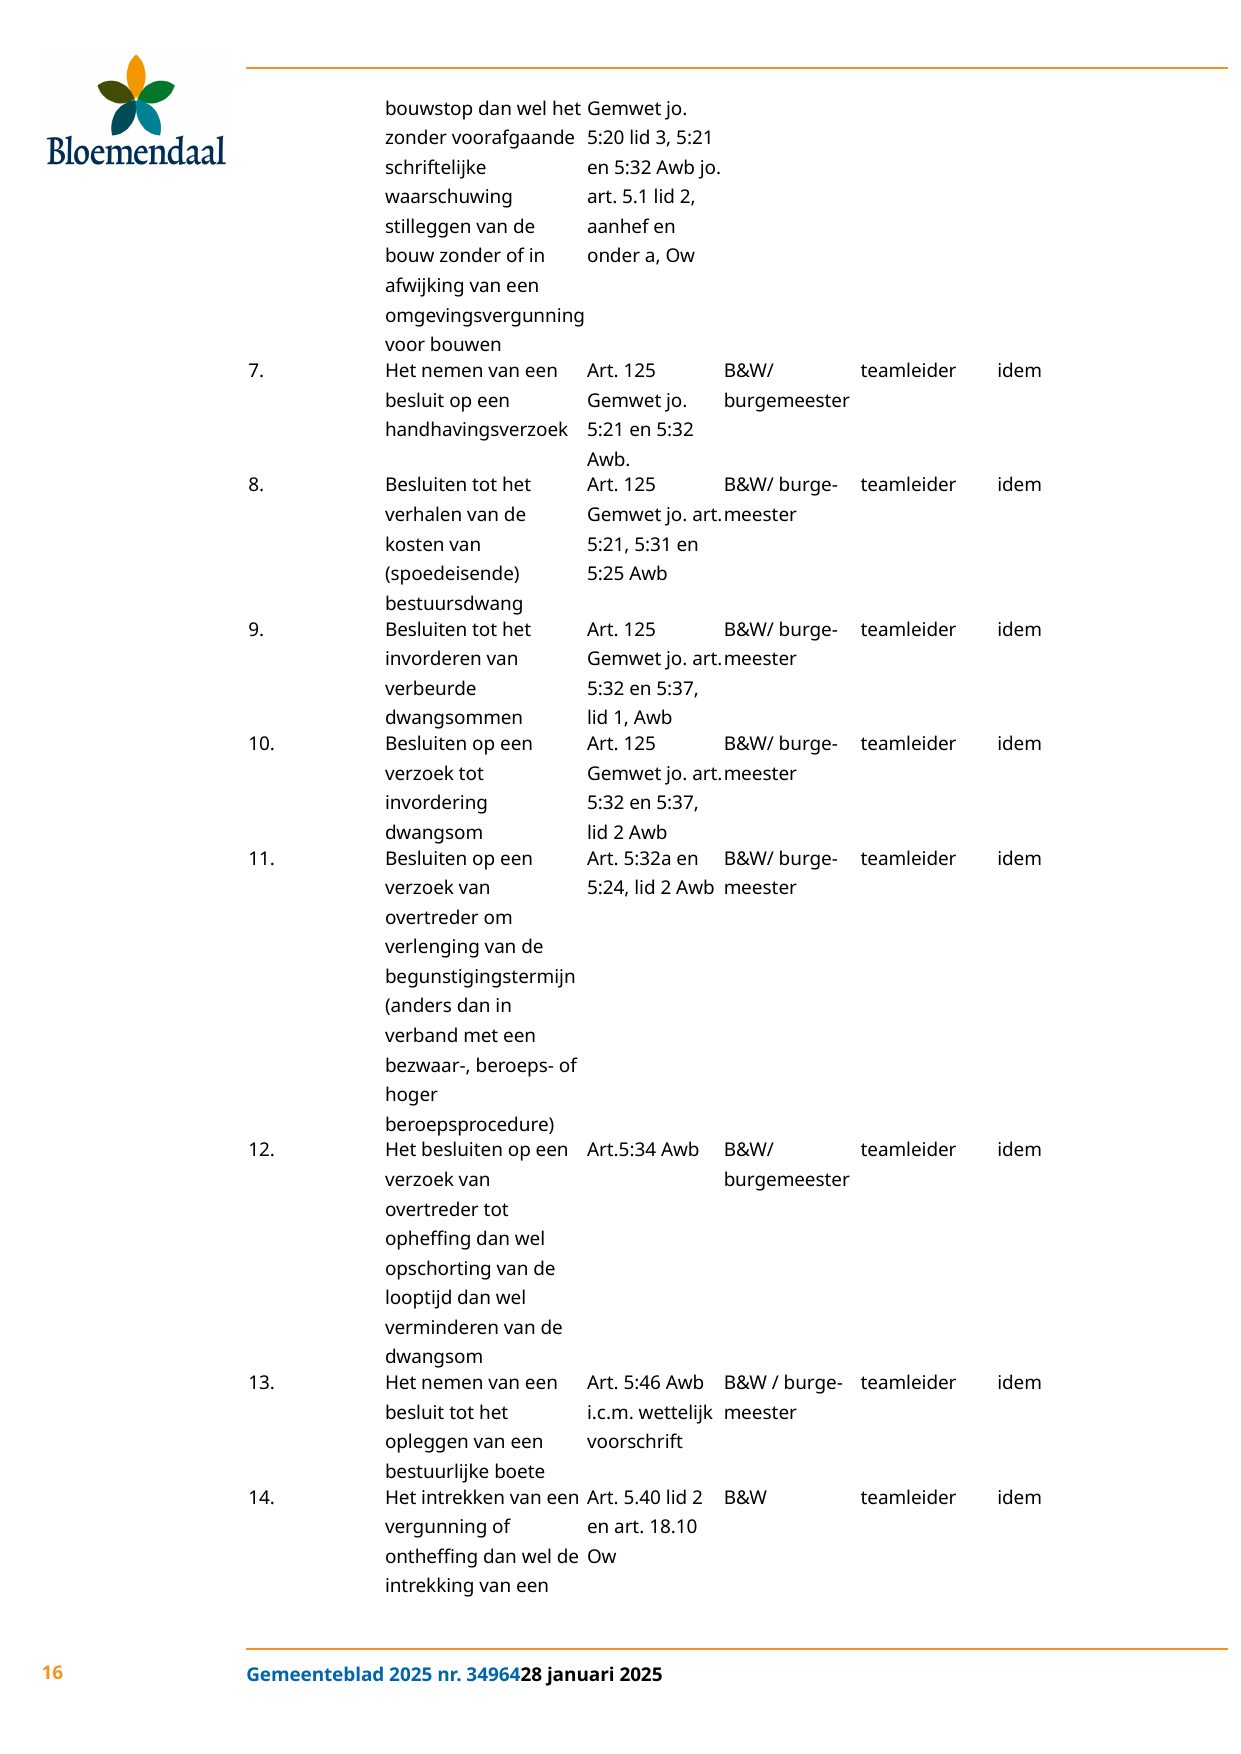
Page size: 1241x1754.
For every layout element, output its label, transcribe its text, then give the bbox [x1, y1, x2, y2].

table_cell B&W [724, 1484, 860, 1598]
table_cell teamleider [860, 472, 997, 616]
table_cell Art. 125 Gemwet jo. art. 5:32 en 5:37, lid 1, Awb [587, 616, 723, 730]
table_cell 7. [248, 357, 385, 472]
table_cell [724, 95, 860, 357]
table_cell Art. 5:32a en 5:24, lid 2 Awb [587, 845, 723, 1137]
table_cell B&W / burge-meester [724, 1370, 860, 1484]
table_cell [248, 95, 385, 357]
table_cell teamleider [860, 1137, 997, 1369]
table_cell Besluiten op een verzoek van overtreder om verlenging van de begunstigingstermijn (anders dan in verband met een bezwaar-, beroeps- of hoger beroepsprocedure) [385, 845, 587, 1137]
table_cell idem [997, 616, 1152, 730]
table_cell teamleider [860, 357, 997, 472]
table_cell 14. [248, 1484, 385, 1598]
picture [41, 47, 231, 172]
table_cell teamleider [860, 845, 997, 1137]
table_cell Besluiten tot het verhalen van de kosten van (spoedeisende) bestuursdwang [385, 472, 587, 616]
table_cell bouwstop dan wel het zonder voorafgaande schriftelijke waarschuwing stilleggen van de bouw zonder of in afwijking van een omgevingsvergunning voor bouwen [385, 95, 587, 357]
table_cell Het nemen van een besluit op een handhavingsverzoek [385, 357, 587, 472]
table_cell 12. [248, 1137, 385, 1369]
table_cell teamleider [860, 616, 997, 730]
table_cell Art. 5.40 lid 2 en art. 18.10 Ow [587, 1484, 723, 1598]
table_cell Gemwet jo. 5:20 lid 3, 5:21 en 5:32 Awb jo. art. 5.1 lid 2, aanhef en onder a, Ow [587, 95, 723, 357]
table_cell B&W/ burgemeester [724, 1137, 860, 1369]
table_cell teamleider [860, 1370, 997, 1484]
table_cell B&W/ burge-meester [724, 730, 860, 845]
table_cell Het nemen van een besluit tot het opleggen van een bestuurlijke boete [385, 1370, 587, 1484]
table_cell idem [997, 357, 1152, 472]
table_cell B&W/ burgemeester [724, 357, 860, 472]
table_cell 9. [248, 616, 385, 730]
table_cell Art. 5:46 Awb i.c.m. wettelijk voorschrift [587, 1370, 723, 1484]
table_cell Besluiten tot het invorderen van verbeurde dwangsommen [385, 616, 587, 730]
table_cell Art.5:34 Awb [587, 1137, 723, 1369]
table_cell idem [997, 845, 1152, 1137]
table_cell teamleider [860, 1484, 997, 1598]
table_cell B&W/ burge-meester [724, 616, 860, 730]
table_cell idem [997, 472, 1152, 616]
table_cell Besluiten op een verzoek tot invordering dwangsom [385, 730, 587, 845]
table_cell 8. [248, 472, 385, 616]
table_cell Het intrekken van een vergunning of ontheffing dan wel de intrekking van een [385, 1484, 587, 1598]
table_cell idem [997, 1370, 1152, 1484]
table_cell 13. [248, 1370, 385, 1484]
table_cell Art. 125 Gemwet jo. art. 5:21, 5:31 en 5:25 Awb [587, 472, 723, 616]
table_cell idem [997, 1484, 1152, 1598]
table_cell idem [997, 1137, 1152, 1369]
table_cell Art. 125 Gemwet jo. art. 5:32 en 5:37, lid 2 Awb [587, 730, 723, 845]
table_cell Art. 125 Gemwet jo. 5:21 en 5:32 Awb. [587, 357, 723, 472]
table_cell idem [997, 730, 1152, 845]
table_cell [997, 95, 1152, 357]
table_cell B&W/ burge-meester [724, 845, 860, 1137]
table_cell 11. [248, 845, 385, 1137]
table_cell 10. [248, 730, 385, 845]
table_cell B&W/ burge-meester [724, 472, 860, 616]
table_cell [860, 95, 997, 357]
table_cell Het besluiten op een verzoek van overtreder tot opheffing dan wel opschorting van de looptijd dan wel verminderen van de dwangsom [385, 1137, 587, 1369]
table_cell teamleider [860, 730, 997, 845]
